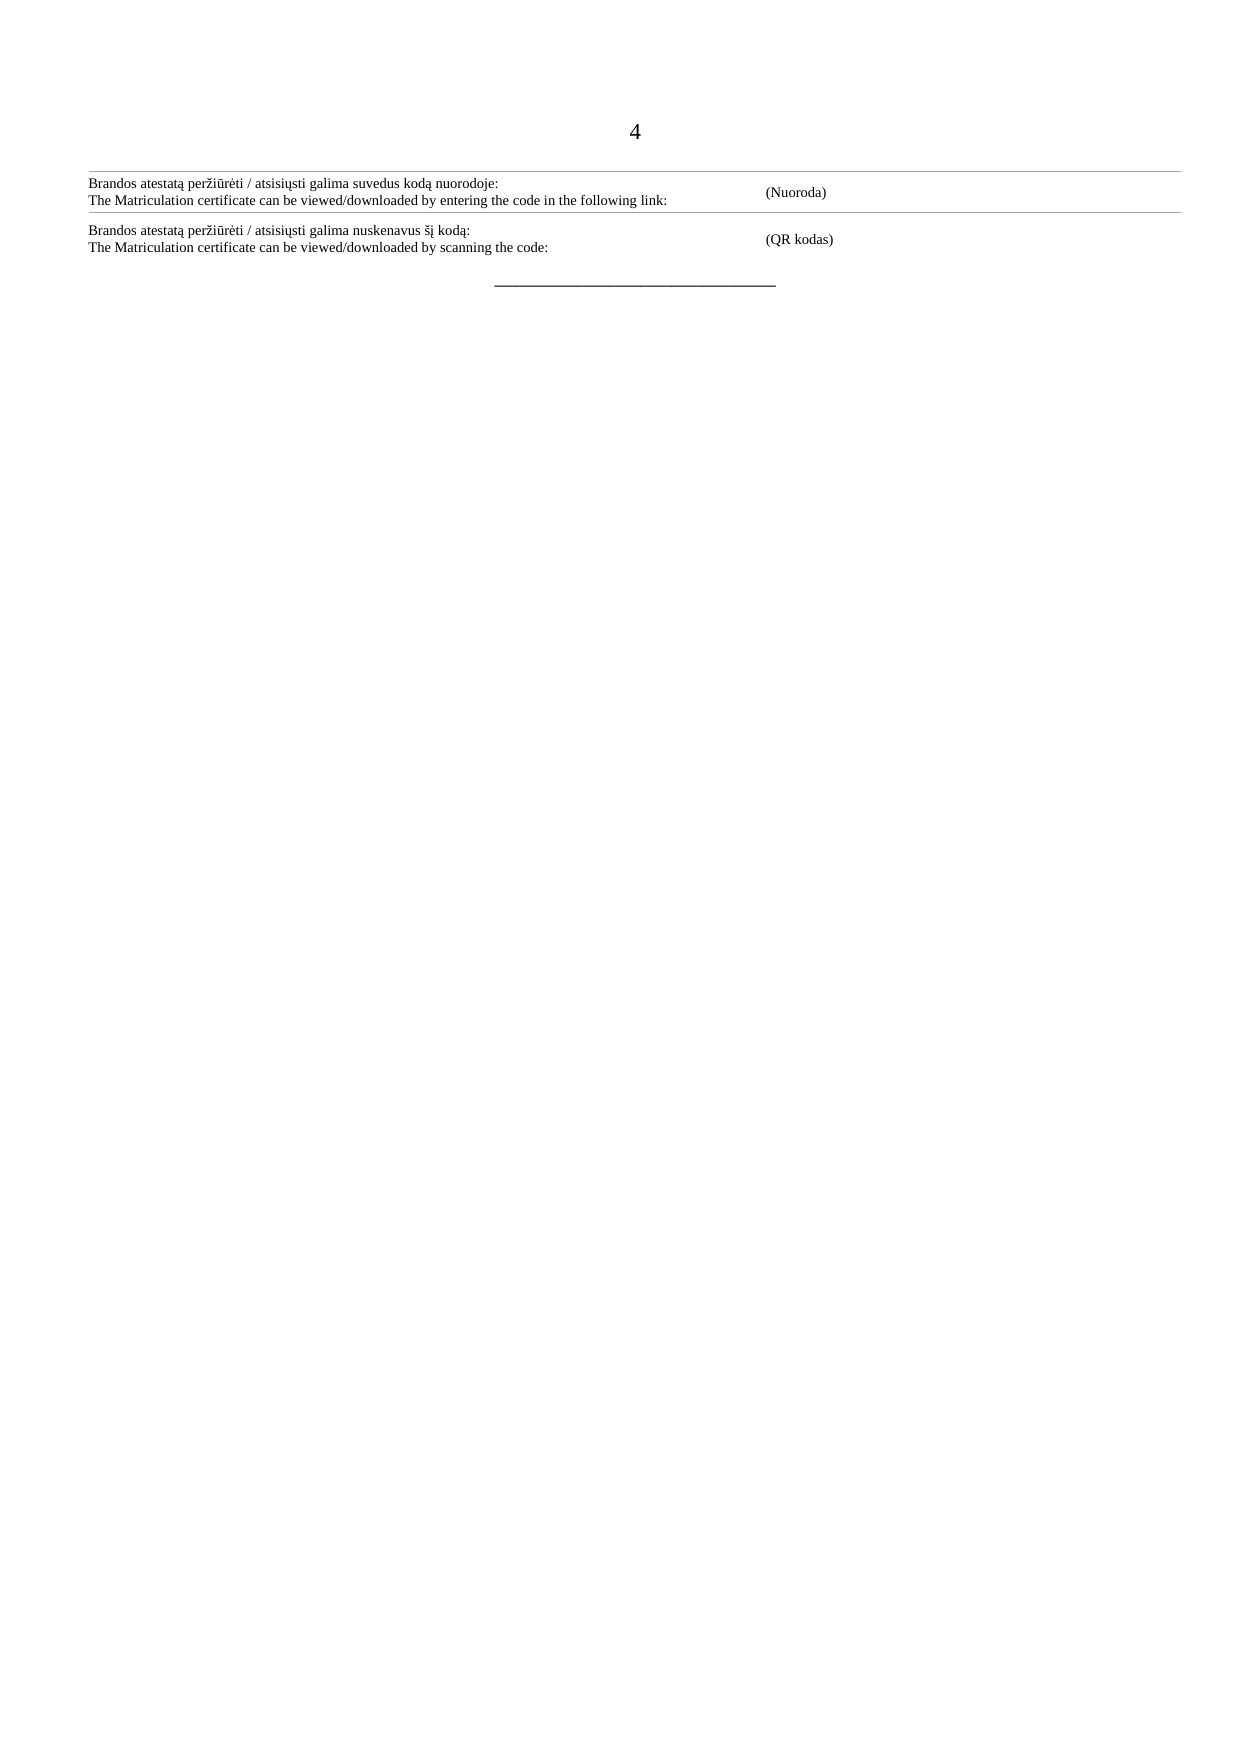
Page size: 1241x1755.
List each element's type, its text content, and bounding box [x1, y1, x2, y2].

table_cell (QR kodas) [754, 213, 1181, 265]
table_cell Brandos atestatą peržiūrėti / atsisiųsti galima nuskenavus šį kodą: The Matriculation certificate can be viewed/downloaded by scanning the code: [89, 213, 754, 265]
table_cell (Nuoroda) [754, 172, 1181, 212]
table_cell Brandos atestatą peržiūrėti / atsisiųsti galima suvedus kodą nuorodoje: The Matriculation certificate can be viewed/downloaded by entering the code in the following link: [89, 172, 754, 212]
text ___________________________ [89, 265, 1181, 289]
